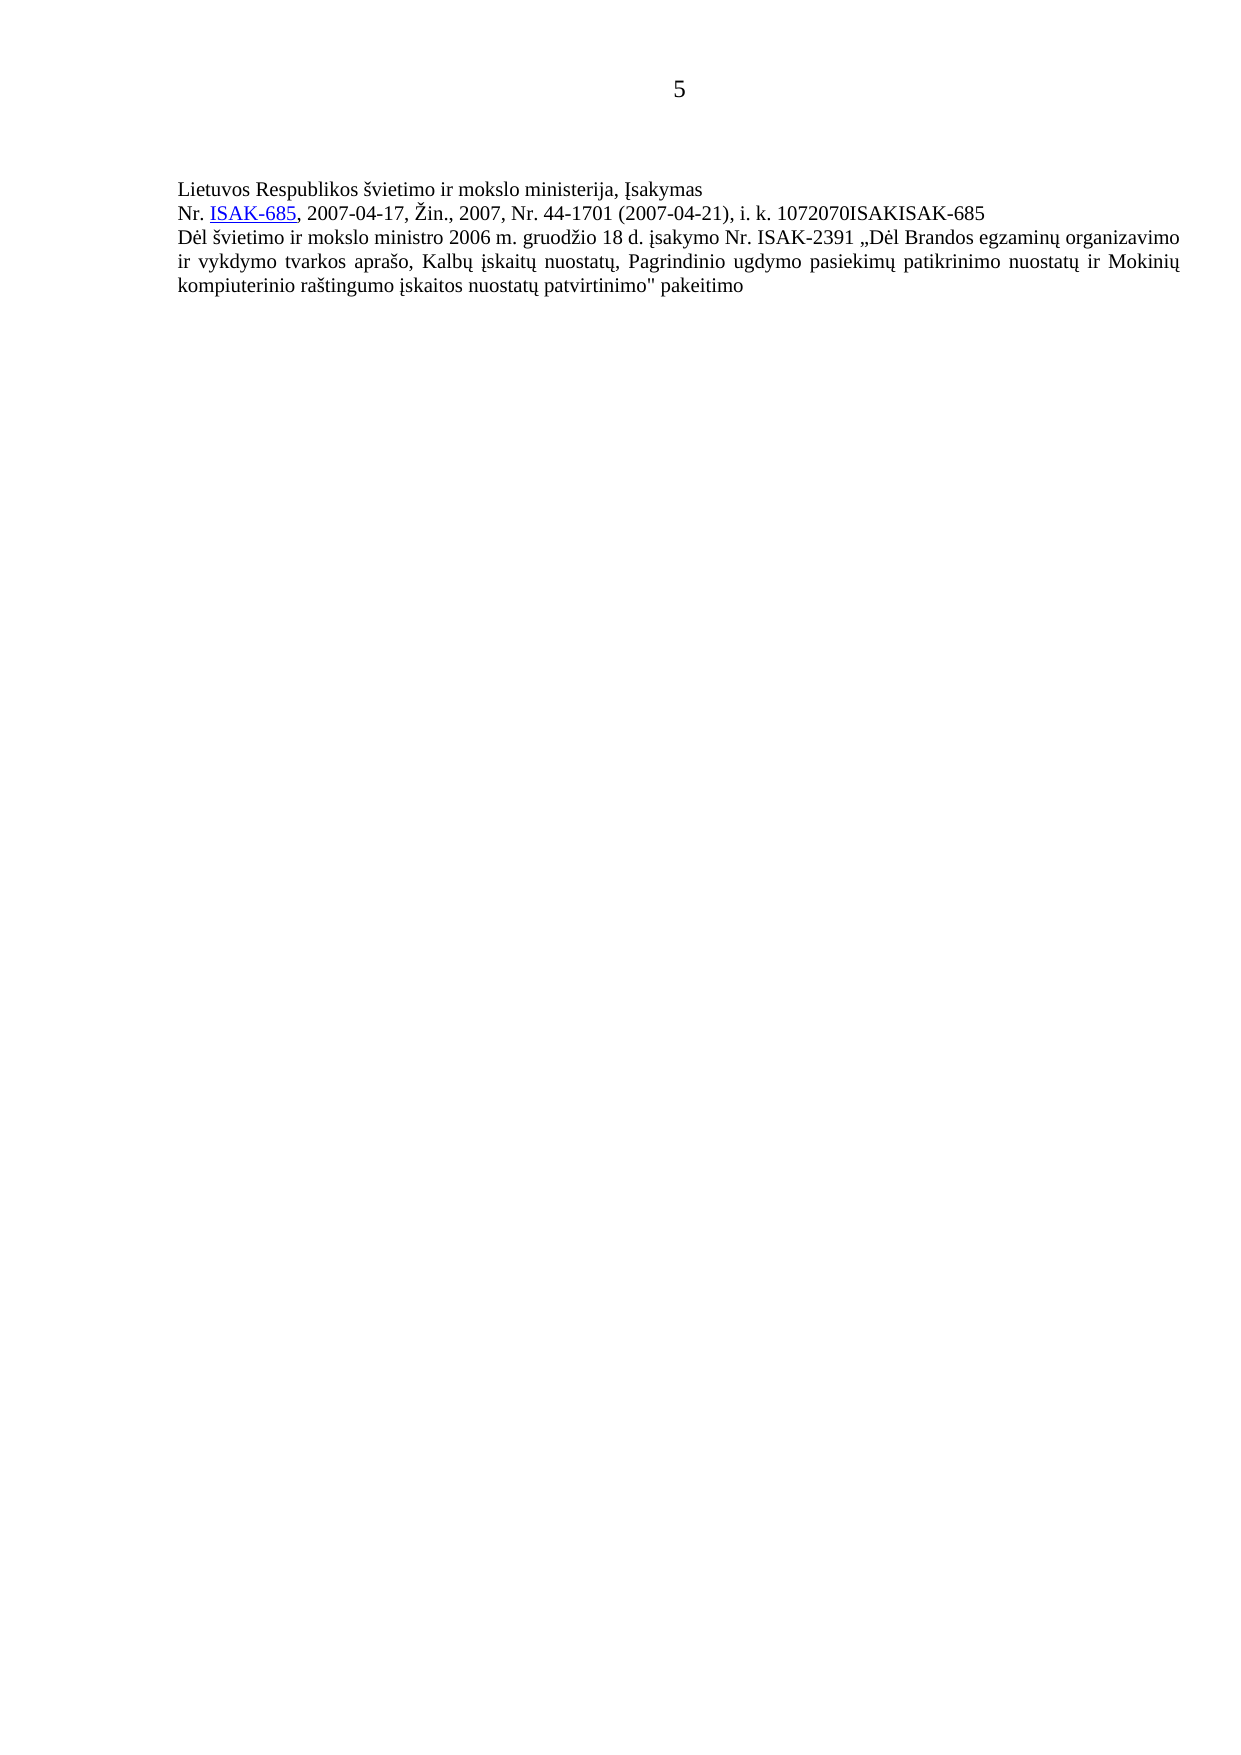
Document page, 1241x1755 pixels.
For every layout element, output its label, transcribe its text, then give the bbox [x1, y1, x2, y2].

text Lietuvos Respublikos švietimo ir mokslo ministerija, Įsakymas [177, 177, 1181, 201]
text Dėl švietimo ir mokslo ministro 2006 m. gruodžio 18 d. įsakymo Nr. ISAK-2391 „Dėl Brandos egzaminų organizavimo ir vykdymo tvarkos aprašo, Kalbų įskaitų nuostatų, Pagrindinio ugdymo pasiekimų patikrinimo nuostatų ir Mokinių kompiuterinio raštingumo įskaitos nuostatų patvirtinimo" pakeitimo [177, 225, 1181, 297]
text Nr. ISAK-685, 2007-04-17, Žin., 2007, Nr. 44-1701 (2007-04-21), i. k. 1072070ISAKISAK-685 [177, 201, 1181, 225]
